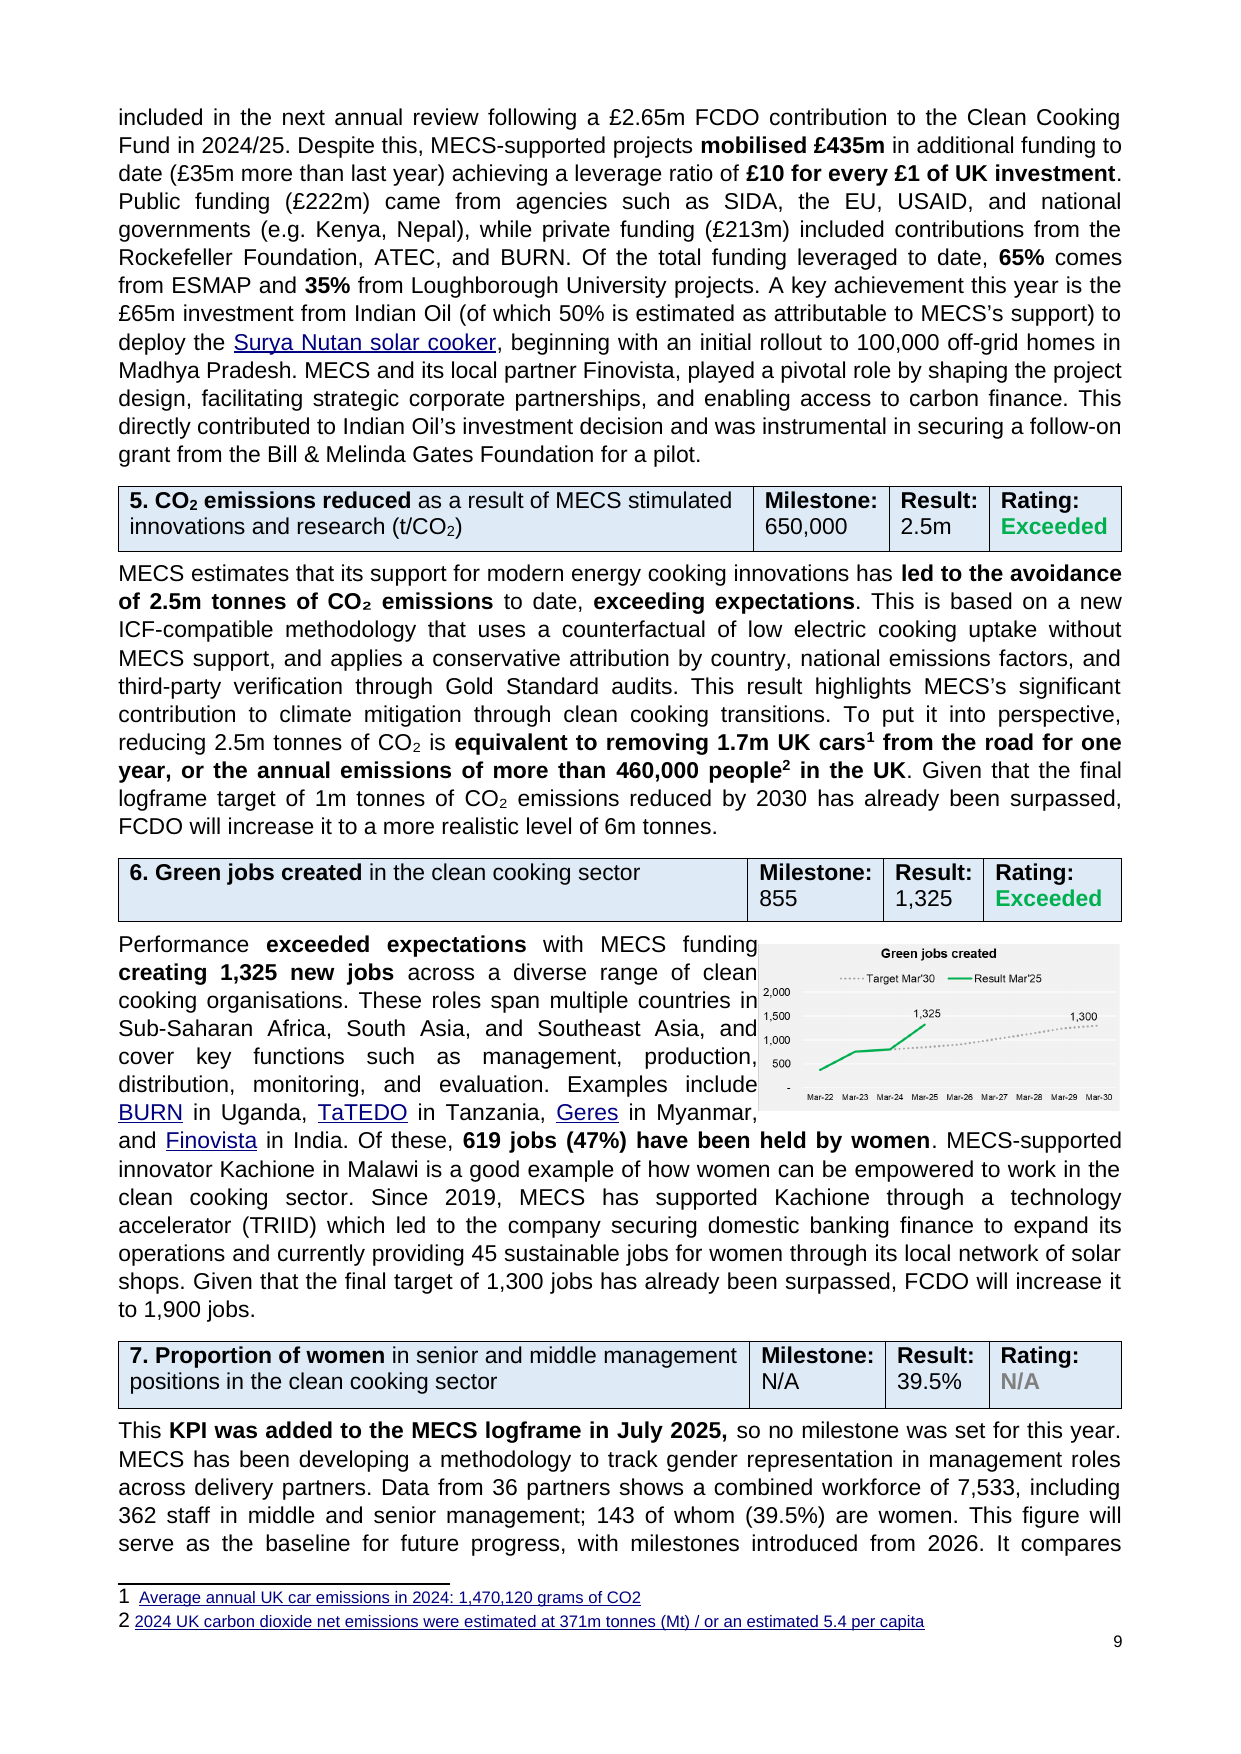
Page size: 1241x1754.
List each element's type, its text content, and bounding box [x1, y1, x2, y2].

table_header Milestone: 650,000 [754, 487, 889, 551]
table_header 6. Green jobs created in the clean cooking sector [119, 859, 747, 921]
table_header Rating: Exceeded [984, 859, 1121, 921]
text Performance exceeded expectations with MECS funding creating 1,325 new jobs across a diverse range of clean cooking organisations. These roles span multiple countries in Sub-Saharan Africa, South Asia, and Southeast Asia, and cover key functions such as management, production, distribution, monitoring, and evaluation. Examples include BURN in Uganda, TaTEDO in Tanzania, Geres in Myanmar, and Finovista in India. Of these, 619 jobs (47%) have been held by women. MECS-supported innovator Kachione in Malawi is a good example of how women can be empowered to work in the clean cooking sector. Since 2019, MECS has supported Kachione through a technology accelerator (TRIID) which led to the company securing domestic banking finance to expand its operations and currently providing 45 sustainable jobs for women through its local network of solar shops. Given that the final target of 1,300 jobs has already been surpassed, FCDO will increase it to 1,900 jobs. [118, 931, 1122, 1322]
table_header Rating: Exceeded [990, 487, 1121, 551]
table_header Result: 1,325 [884, 859, 983, 921]
table_header Rating: N/A [990, 1342, 1121, 1408]
text This KPI was added to the MECS logframe in July 2025, so no milestone was set for this year. MECS has been developing a methodology to track gender representation in management roles across delivery partners. Data from 36 partners shows a combined workforce of 7,533, including 362 staff in middle and senior management; 143 of whom (39.5%) are women. This figure will serve as the baseline for future progress, with milestones introduced from 2026. It compares [118, 1417, 1122, 1556]
table_header 5. CO2 emissions reduced as a result of MECS stimulated innovations and research (t/CO2) [119, 487, 753, 551]
table_header Milestone: N/A [750, 1342, 885, 1408]
table_header Result: 2.5m [890, 487, 989, 551]
table_header Milestone: 855 [748, 859, 883, 921]
table_header Result: 39.5% [886, 1342, 989, 1408]
text Average annual UK car emissions in 2024: 1,470,120 grams of CO2 [118, 1584, 1122, 1608]
text included in the next annual review following a £2.65m FCDO contribution to the Clean Cooking Fund in 2024/25. Despite this, MECS-supported projects mobilised £435m in additional funding to date (£35m more than last year) achieving a leverage ratio of £10 for every £1 of UK investment. Public funding (£222m) came from agencies such as SIDA, the EU, USAID, and national governments (e.g. Kenya, Nepal), while private funding (£213m) included contributions from the Rockefeller Foundation, ATEC, and BURN. Of the total funding leveraged to date, 65% comes from ESMAP and 35% from Loughborough University projects. A key achievement this year is the £65m investment from Indian Oil (of which 50% is estimated as attributable to MECS’s support) to deploy the Surya Nutan solar cooker, beginning with an initial rollout to 100,000 off-grid homes in Madhya Pradesh. MECS and its local partner Finovista, played a pivotal role by shaping the project design, facilitating strategic corporate partnerships, and enabling access to carbon finance. This directly contributed to Indian Oil’s investment decision and was instrumental in securing a follow-on grant from the Bill & Melinda Gates Foundation for a pilot. [118, 103, 1122, 467]
text MECS estimates that its support for modern energy cooking innovations has led to the avoidance of 2.5m tonnes of CO₂ emissions to date, exceeding expectations. This is based on a new ICF-compatible methodology that uses a counterfactual of low electric cooking uptake without MECS support, and applies a conservative attribution by country, national emissions factors, and third-party verification through Gold Standard audits. This result highlights MECS’s significant contribution to climate mitigation through clean cooking transitions. To put it into perspective, reducing 2.5m tonnes of CO₂ is equivalent to removing 1.7m UK cars from the road for one year, or the annual emissions of more than 460,000 people in the UK. Given that the final logframe target of 1m tonnes of CO₂ emissions reduced by 2030 has already been surpassed, FCDO will increase it to a more realistic level of 6m tonnes. [118, 560, 1122, 839]
text 2024 UK carbon dioxide net emissions were estimated at 371m tonnes (Mt) / or an estimated 5.4 per capita [118, 1608, 1122, 1632]
table_header 7. Proportion of women in senior and middle management positions in the clean cooking sector [119, 1342, 749, 1408]
